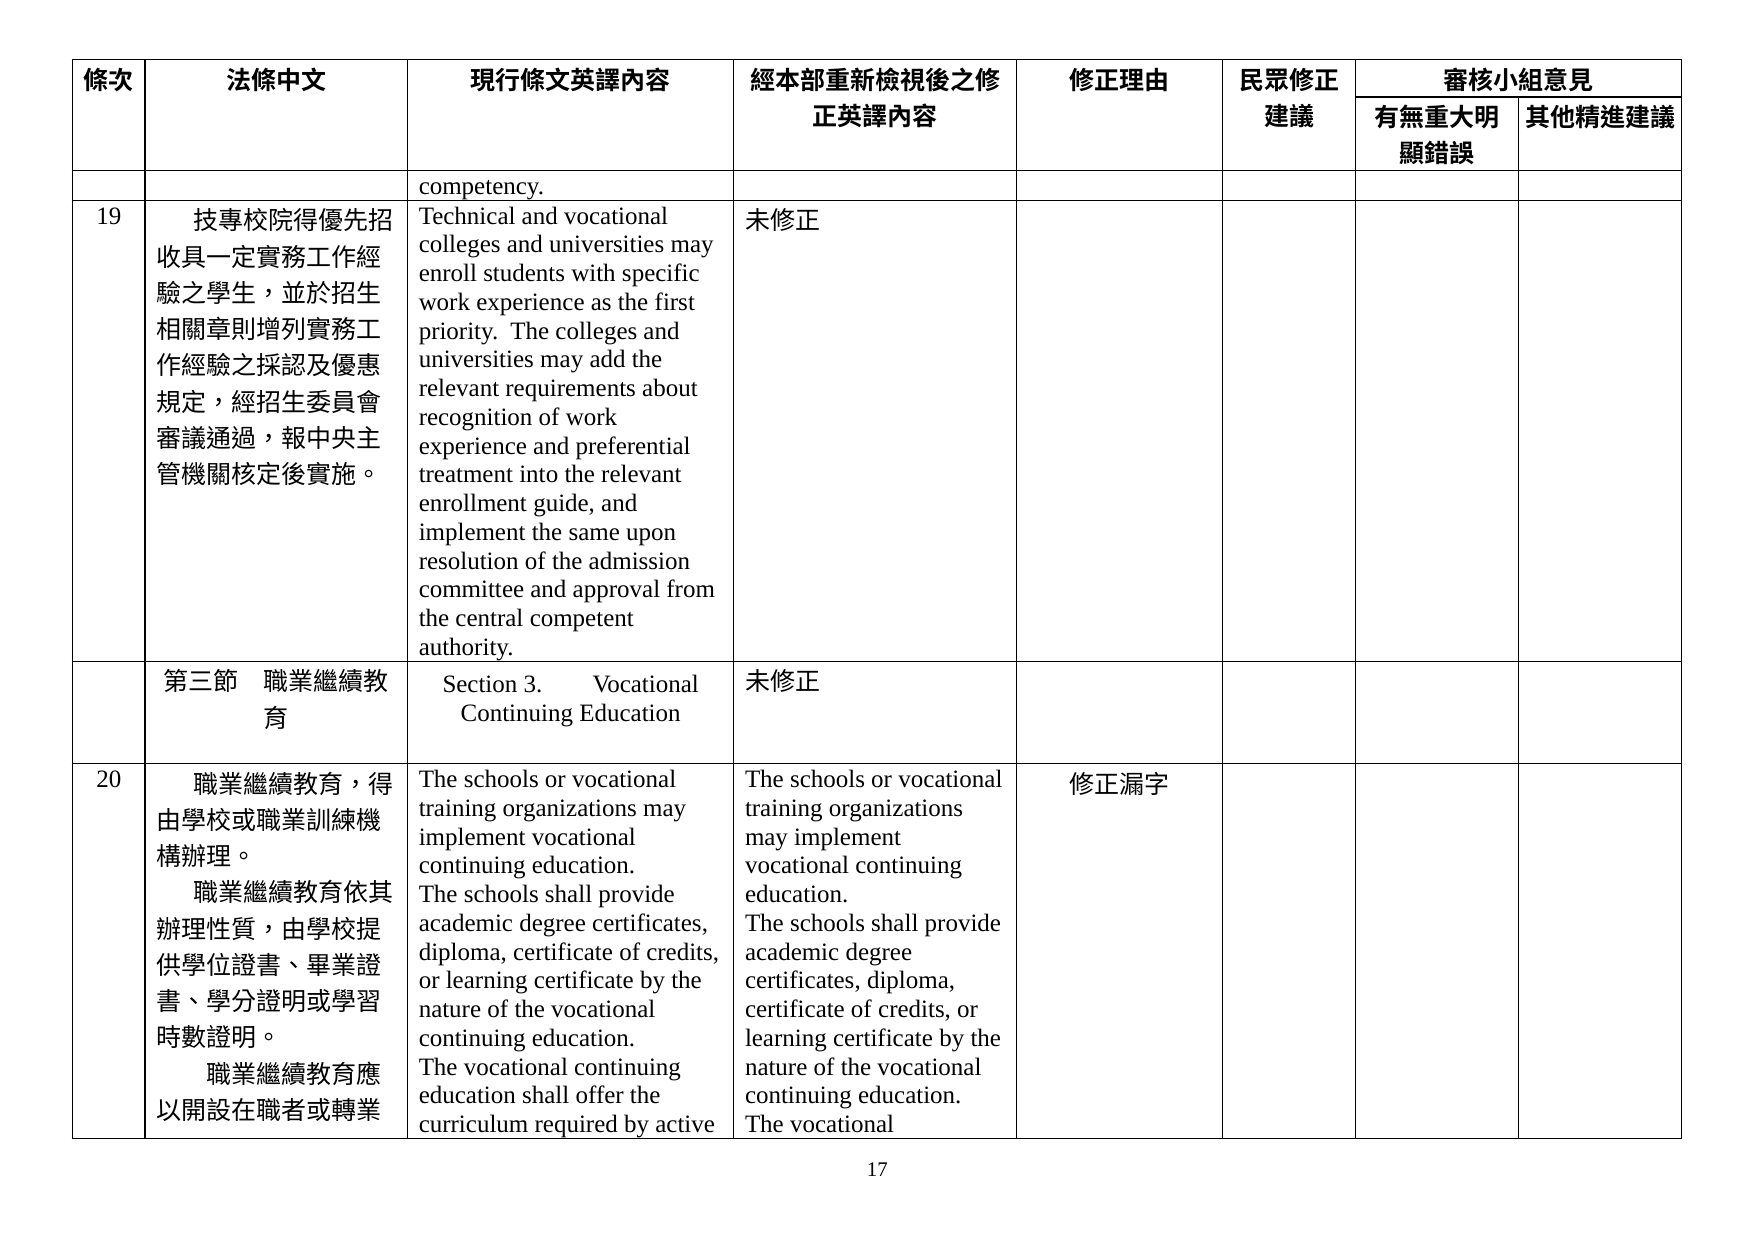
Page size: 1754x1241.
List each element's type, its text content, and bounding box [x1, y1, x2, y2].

table_cell [1223, 662, 1355, 763]
table_header 審核小組意見 [1356, 60, 1681, 96]
table_cell 職業繼續教育，得由學校或職業訓練機構辦理。 職業繼續教育依其辦理性質，由學校提供學位證書、畢業證書、學分證明或學習時數證明。 職業繼續教育應以開設在職者或轉業 [146, 764, 407, 1138]
table_cell 修正漏字 [1017, 764, 1222, 1138]
table_cell 第三節 職業繼續教育 [146, 662, 407, 763]
table_cell [1519, 662, 1681, 763]
table_cell 19 [73, 201, 144, 661]
table_header 修正理由 [1017, 60, 1222, 170]
table_cell [1223, 201, 1355, 661]
table_cell [1356, 201, 1518, 661]
table_cell competency. [408, 171, 733, 200]
table_cell 其他精進建議 [1519, 98, 1681, 170]
table_cell [146, 171, 407, 200]
table_cell 20 [73, 764, 144, 1138]
table_cell [73, 662, 144, 763]
table_cell [1519, 171, 1681, 200]
table_cell [1017, 171, 1222, 200]
table_cell 未修正 [734, 662, 1016, 763]
table_cell [1519, 764, 1681, 1138]
table_cell [1223, 171, 1355, 200]
table_cell [1356, 171, 1518, 200]
table_cell [1356, 662, 1518, 763]
table_cell Technical and vocational colleges and universities may enroll students with specific work experience as the first priority. The colleges and universities may add the relevant requirements about recognition of work experience and preferential treatment into the relevant enrollment guide, and implement the same upon resolution of the admission committee and approval from the central competent authority. [408, 201, 733, 661]
table_cell [734, 171, 1016, 200]
table_cell [1017, 201, 1222, 661]
table_cell 有無重大明顯錯誤 [1356, 98, 1518, 170]
table_cell 技專校院得優先招收具一定實務工作經驗之學生，並於招生相關章則增列實務工作經驗之採認及優惠規定，經招生委員會審議通過，報中央主管機關核定後實施。 [146, 201, 407, 661]
table_cell [1017, 662, 1222, 763]
table_cell 未修正 [734, 201, 1016, 661]
table_cell The schools or vocational training organizations may implement vocational continuing education. The schools shall provide academic degree certificates, diploma, certificate of credits, or learning certificate by the nature of the vocational continuing education. The vocational [734, 764, 1016, 1138]
table_cell [1519, 201, 1681, 661]
table_header 條次 [73, 60, 144, 170]
table_cell [73, 171, 144, 200]
table_header 經本部重新檢視後之修正英譯內容 [734, 60, 1016, 170]
table_cell [1223, 764, 1355, 1138]
table_header 法條中文 [146, 60, 407, 170]
table_cell Section 3. Vocational Continuing Education [408, 662, 733, 763]
table_cell The schools or vocational training organizations may implement vocational continuing education. The schools shall provide academic degree certificates, diploma, certificate of credits, or learning certificate by the nature of the vocational continuing education. The vocational continuing education shall offer the curriculum required by active [408, 764, 733, 1138]
table_header 現行條文英譯內容 [408, 60, 733, 170]
table_cell [1356, 764, 1518, 1138]
table_header 民眾修正建議 [1223, 60, 1355, 170]
